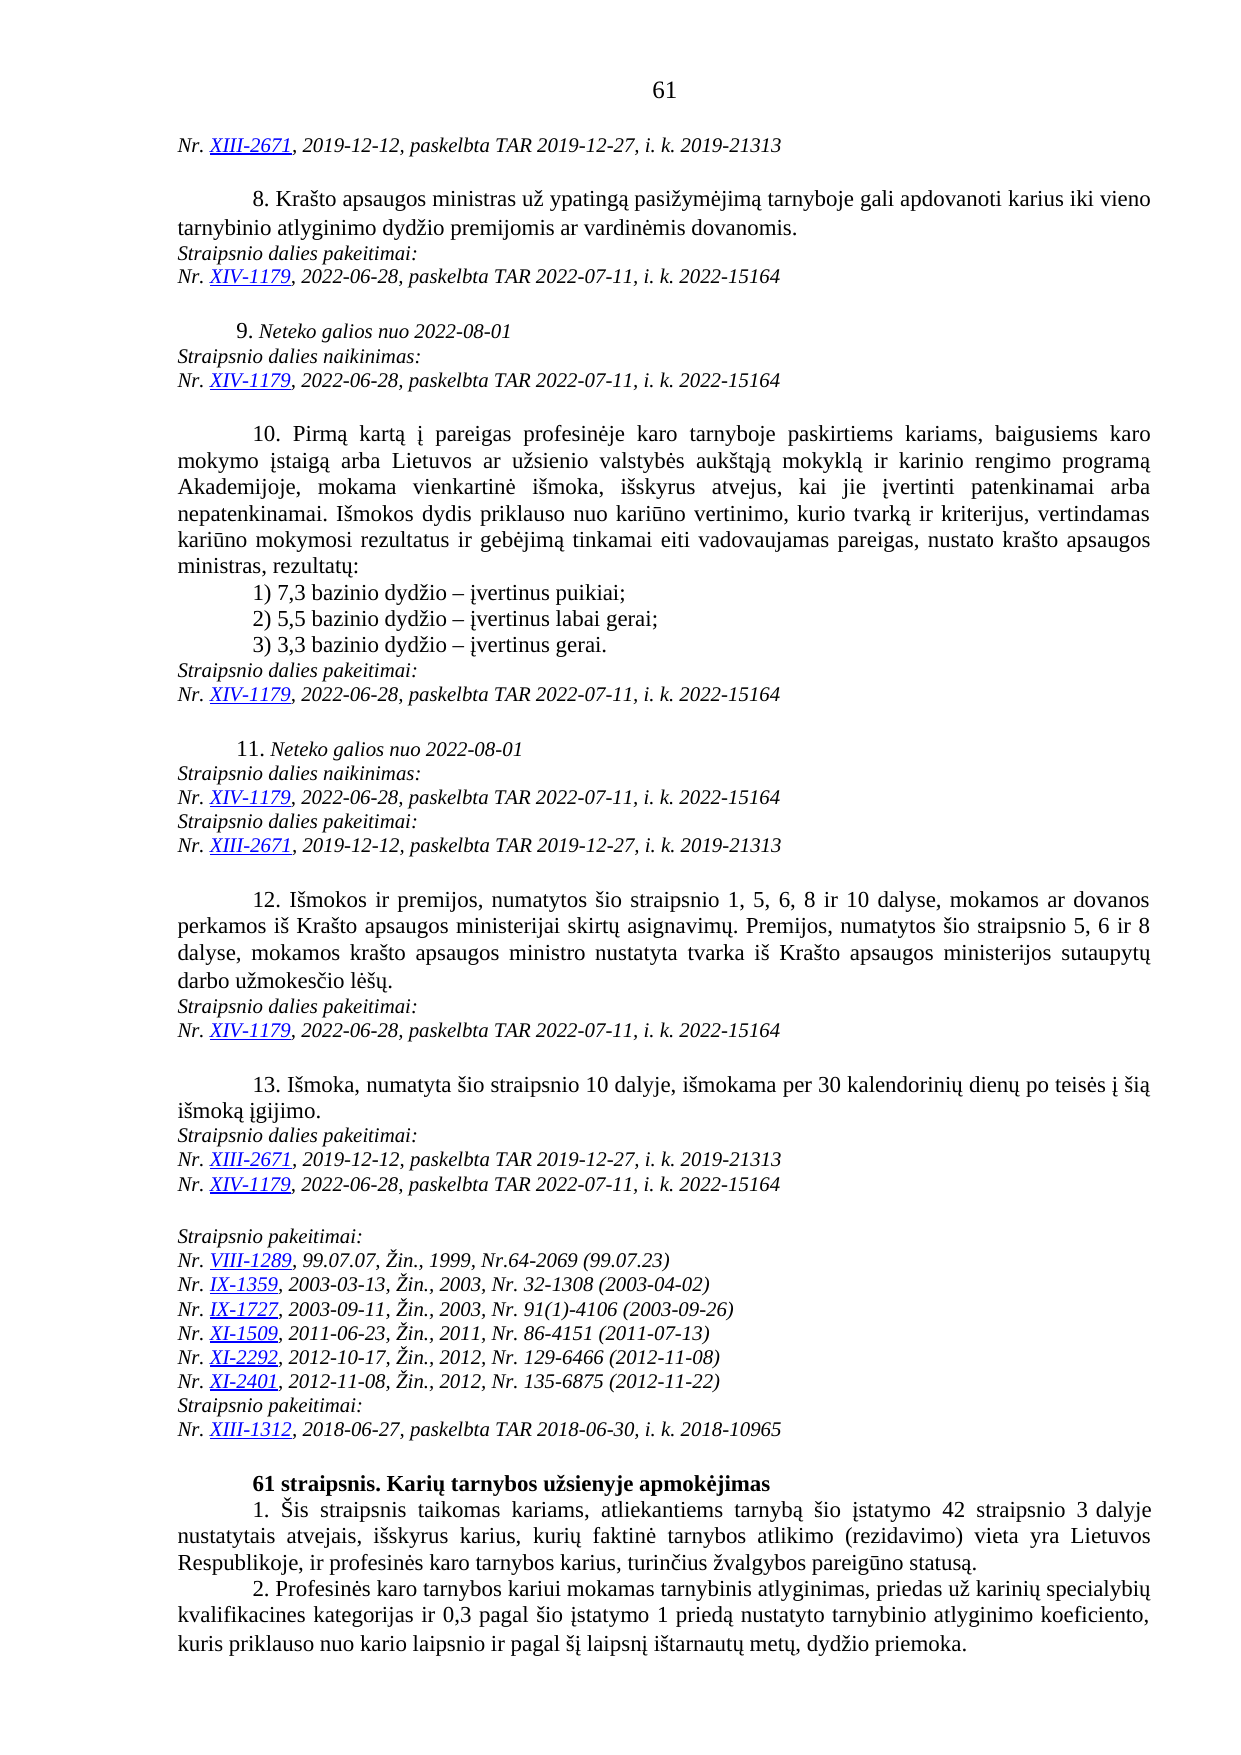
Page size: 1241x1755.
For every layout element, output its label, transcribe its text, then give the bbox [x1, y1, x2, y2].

text Nr. XIV-1179, 2022-06-28, paskelbta TAR 2022-07-11, i. k. 2022-15164 [177, 1018, 1152, 1042]
text 2) 5,5 bazinio dydžio – įvertinus labai gerai; [177, 605, 1152, 631]
text 61 straipsnis. Karių tarnybos užsienyje apmokėjimas [177, 1469, 1152, 1496]
text 1. Šis straipsnis taikomas kariams, atliekantiems tarnybą šio įstatymo 42 straipsnio 3 dalyje nustatytais atvejais, išskyrus karius, kurių faktinė tarnybos atlikimo (rezidavimo) vieta yra Lietuvos Respublikoje, ir profesinės karo tarnybos karius, turinčius žvalgybos pareigūno statusą. [177, 1496, 1152, 1575]
text Nr. VIII-1289, 99.07.07, Žin., 1999, Nr.64-2069 (99.07.23) [177, 1248, 1152, 1272]
text Straipsnio pakeitimai: [177, 1393, 1152, 1417]
text Nr. XI-2292, 2012-10-17, Žin., 2012, Nr. 129-6466 (2012-11-08) [177, 1344, 1152, 1369]
text Nr. XIV-1179, 2022-06-28, paskelbta TAR 2022-07-11, i. k. 2022-15164 [177, 1171, 1152, 1196]
text Straipsnio dalies naikinimas: [177, 344, 1152, 368]
text 1) 7,3 bazinio dydžio – įvertinus puikiai; [177, 579, 1152, 605]
text 13. Išmoka, numatyta šio straipsnio 10 dalyje, išmokama per 30 kalendorinių dienų po teisės į šią išmoką įgijimo. [177, 1071, 1152, 1123]
text Straipsnio dalies naikinimas: [177, 761, 1152, 785]
text Straipsnio dalies pakeitimai: [177, 658, 1152, 682]
text Nr. XIII-1312, 2018-06-27, paskelbta TAR 2018-06-30, i. k. 2018-10965 [177, 1417, 1152, 1441]
text Straipsnio dalies pakeitimai: [177, 240, 1152, 264]
text 2. Profesinės karo tarnybos kariui mokamas tarnybinis atlyginimas, priedas už karinių specialybių kvalifikacines kategorijas ir 0,3 pagal šio įstatymo 1 priedą nustatyto tarnybinio atlyginimo koeficiento, kuris priklauso nuo kario laipsnio ir pagal šį laipsnį ištarnautų metų, dydžio priemoka. [177, 1575, 1152, 1656]
text 9. Neteko galios nuo 2022-08-01 [177, 317, 1152, 344]
text 8. Krašto apsaugos ministras už ypatingą pasižymėjimą tarnyboje gali apdovanoti karius iki vieno tarnybinio atlyginimo dydžio premijomis ar vardinėmis dovanomis. [177, 185, 1152, 240]
text Nr. XIV-1179, 2022-06-28, paskelbta TAR 2022-07-11, i. k. 2022-15164 [177, 682, 1152, 706]
text 12. Išmokos ir premijos, numatytos šio straipsnio 1, 5, 6, 8 ir 10 dalyse, mokamos ar dovanos perkamos iš Krašto apsaugos ministerijai skirtų asignavimų. Premijos, numatytos šio straipsnio 5, 6 ir 8 dalyse, mokamos krašto apsaugos ministro nustatyta tvarka iš Krašto apsaugos ministerijos sutaupytų darbo užmokesčio lėšų. [177, 886, 1152, 994]
text Nr. IX-1727, 2003-09-11, Žin., 2003, Nr. 91(1)-4106 (2003-09-26) [177, 1296, 1152, 1321]
text Straipsnio dalies pakeitimai: [177, 994, 1152, 1018]
text Straipsnio pakeitimai: [177, 1224, 1152, 1248]
text Nr. IX-1359, 2003-03-13, Žin., 2003, Nr. 32-1308 (2003-04-02) [177, 1272, 1152, 1296]
text Nr. XIII-2671, 2019-12-12, paskelbta TAR 2019-12-27, i. k. 2019-21313 [177, 132, 1152, 157]
text Nr. XI-1509, 2011-06-23, Žin., 2011, Nr. 86-4151 (2011-07-13) [177, 1321, 1152, 1344]
text Nr. XIV-1179, 2022-06-28, paskelbta TAR 2022-07-11, i. k. 2022-15164 [177, 264, 1152, 288]
text 3) 3,3 bazinio dydžio – įvertinus gerai. [177, 631, 1152, 658]
text Nr. XIV-1179, 2022-06-28, paskelbta TAR 2022-07-11, i. k. 2022-15164 [177, 368, 1152, 392]
text Straipsnio dalies pakeitimai: [177, 809, 1152, 833]
text Nr. XI-2401, 2012-11-08, Žin., 2012, Nr. 135-6875 (2012-11-22) [177, 1369, 1152, 1393]
text Nr. XIII-2671, 2019-12-12, paskelbta TAR 2019-12-27, i. k. 2019-21313 [177, 833, 1152, 857]
text Straipsnio dalies pakeitimai: [177, 1123, 1152, 1147]
text 10. Pirmą kartą į pareigas profesinėje karo tarnyboje paskirtiems kariams, baigusiems karo mokymo įstaigą arba Lietuvos ar užsienio valstybės aukštąją mokyklą ir karinio rengimo programą Akademijoje, mokama vienkartinė išmoka, išskyrus atvejus, kai jie įvertinti patenkinamai arba nepatenkinamai. Išmokos dydis priklauso nuo kariūno vertinimo, kurio tvarką ir kriterijus, vertindamas kariūno mokymosi rezultatus ir gebėjimą tinkamai eiti vadovaujamas pareigas, nustato krašto apsaugos ministras, rezultatų: [177, 421, 1152, 579]
text Nr. XIII-2671, 2019-12-12, paskelbta TAR 2019-12-27, i. k. 2019-21313 [177, 1147, 1152, 1171]
text Nr. XIV-1179, 2022-06-28, paskelbta TAR 2022-07-11, i. k. 2022-15164 [177, 785, 1152, 809]
text 11. Neteko galios nuo 2022-08-01 [177, 734, 1152, 761]
